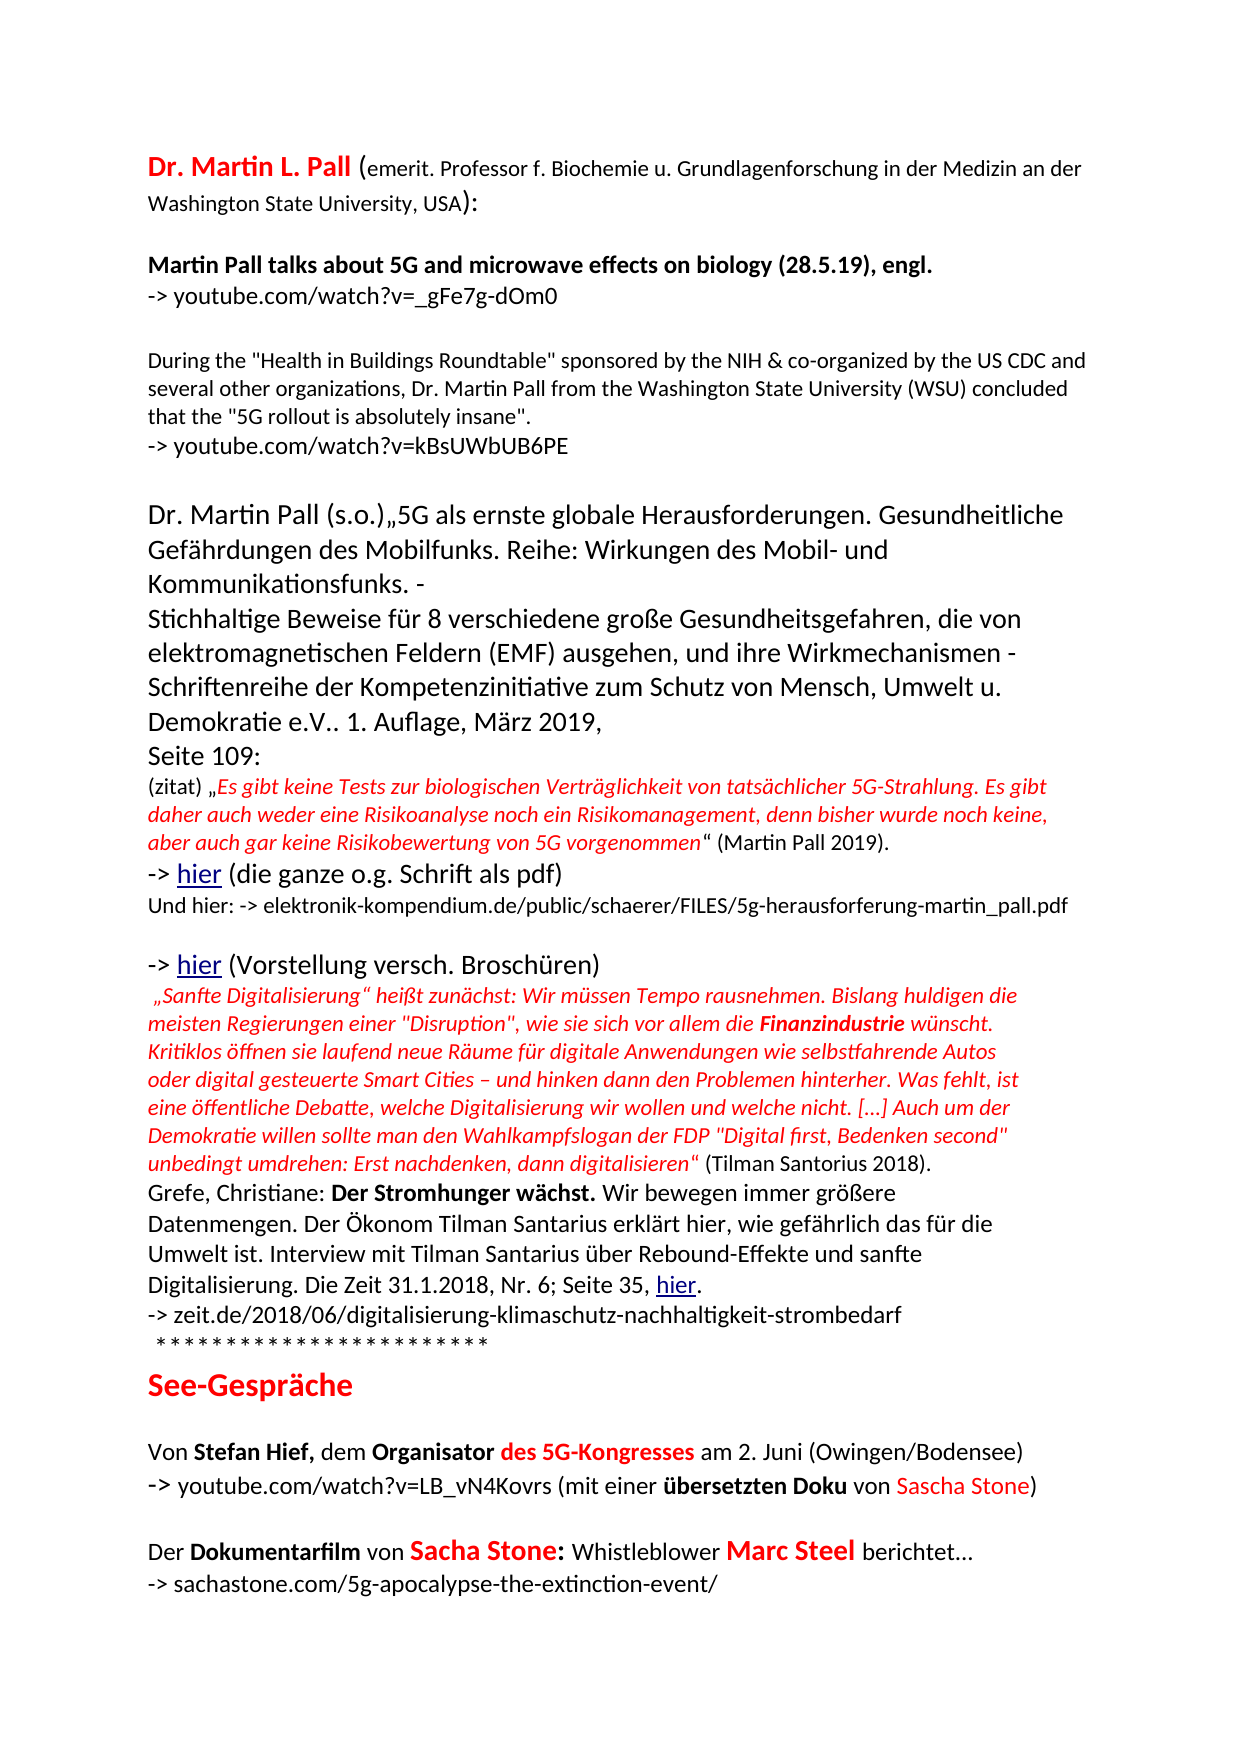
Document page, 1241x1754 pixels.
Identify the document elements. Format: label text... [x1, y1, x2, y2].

text ************************ [148, 1330, 1093, 1364]
text -> zeit.de/2018/06/digitalisierung-klimaschutz-nachhaltigkeit-strombedarf [148, 1299, 1033, 1330]
text Schriftenreihe der Kompetenzinitiative zum Schutz von Mensch, Umwelt u. Demokratie e.V.. 1. Auflage, März 2019, [148, 669, 1093, 738]
text Und hier: -> elektronik-kompendium.de/public/schaerer/FILES/5g-herausforferung-martin_pall.pdf [148, 891, 1093, 919]
text Martin Pall talks about 5G and microwave effects on biology (28.5.19), engl. [148, 249, 1093, 280]
text (zitat) „Es gibt keine Tests zur biologischen Verträglichkeit von tatsächlicher 5G-Strahlung. Es gibt daher auch weder eine Risikoanalyse noch ein Risikomanagement, denn bisher wurde noch keine, aber auch gar keine Risikobewertung von 5G vorgenommen“ (Martin Pall 2019). [148, 772, 1093, 857]
text See-Gespräche [148, 1364, 1093, 1405]
text Seite 109: [148, 738, 1093, 772]
text Grefe, Christiane: Der Stromhunger wächst. Wir bewegen immer größere Datenmengen. Der Ökonom Tilman Santarius erklärt hier, wie gefährlich das für die Umwelt ist. Interview mit Tilman Santarius über Rebound-Effekte und sanfte Digitalisierung. Die Zeit 31.1.2018, Nr. 6; Seite 35, hier. [148, 1177, 1033, 1299]
text Von Stefan Hief, dem Organisator des 5G-Kongresses am 2. Juni (Owingen/Bodensee) [148, 1436, 1093, 1466]
text -> youtube.com/watch?v=_gFe7g-dOm0 [148, 280, 1093, 310]
text „Sanfte Digitalisierung“ heißt zunächst: Wir müssen Tempo rausnehmen. Bislang huldigen die meisten Regierungen einer "Disruption", wie sie sich vor allem die Finanzindustrie wünscht. Kritiklos öffnen sie laufend neue Räume für digitale Anwendungen wie selbstfahrende Autos oder digital gesteuerte Smart Cities – und hinken dann den Problemen hinterher. Was fehlt, ist eine öffentliche Debatte, welche Digitalisierung wir wollen und welche nicht. […] Auch um der Demokratie willen sollte man den Wahlkampfslogan der FDP "Digital first, Bedenken second" unbedingt umdrehen: Erst nachdenken, dann digitalisieren“ (Tilman Santorius 2018). [148, 981, 1033, 1177]
text Dr. Martin L. Pall (emerit. Professor f. Biochemie u. Grundlagenforschung in der Medizin an der Washington State University, USA): [148, 148, 1093, 219]
text Stichhaltige Beweise für 8 verschiedene große Gesundheitsgefahren, die von elektromagnetischen Feldern (EMF) ausgehen, und ihre Wirkmechanismen - [148, 601, 1093, 669]
text -> youtube.com/watch?v=LB_vN4Kovrs (mit einer übersetzten Doku von Sascha Stone) [148, 1466, 1093, 1502]
text -> hier (die ganze o.g. Schrift als pdf) [148, 857, 1093, 891]
text Dr. Martin Pall (s.o.)„5G als ernste globale Herausforderungen. Gesundheitliche Gefährdungen des Mobilfunks. Reihe: Wirkungen des Mobil- und Kommunikationsfunks. - [148, 496, 1093, 601]
text -> hier (Vorstellung versch. Broschüren) [148, 947, 1093, 981]
text During the "Health in Buildings Roundtable" sponsored by the NIH & co-organized by the US CDC and several other organizations, Dr. Martin Pall from the Washington State University (WSU) concluded that the "5G rollout is absolutely insane". [148, 346, 1093, 430]
text Der Dokumentarfilm von Sacha Stone: Whistleblower Marc Steel berichtet... [148, 1532, 1093, 1568]
text -> youtube.com/watch?v=kBsUWbUB6PE [148, 430, 1093, 461]
text -> sachastone.com/5g-apocalypse-the-extinction-event/ [148, 1568, 1093, 1598]
